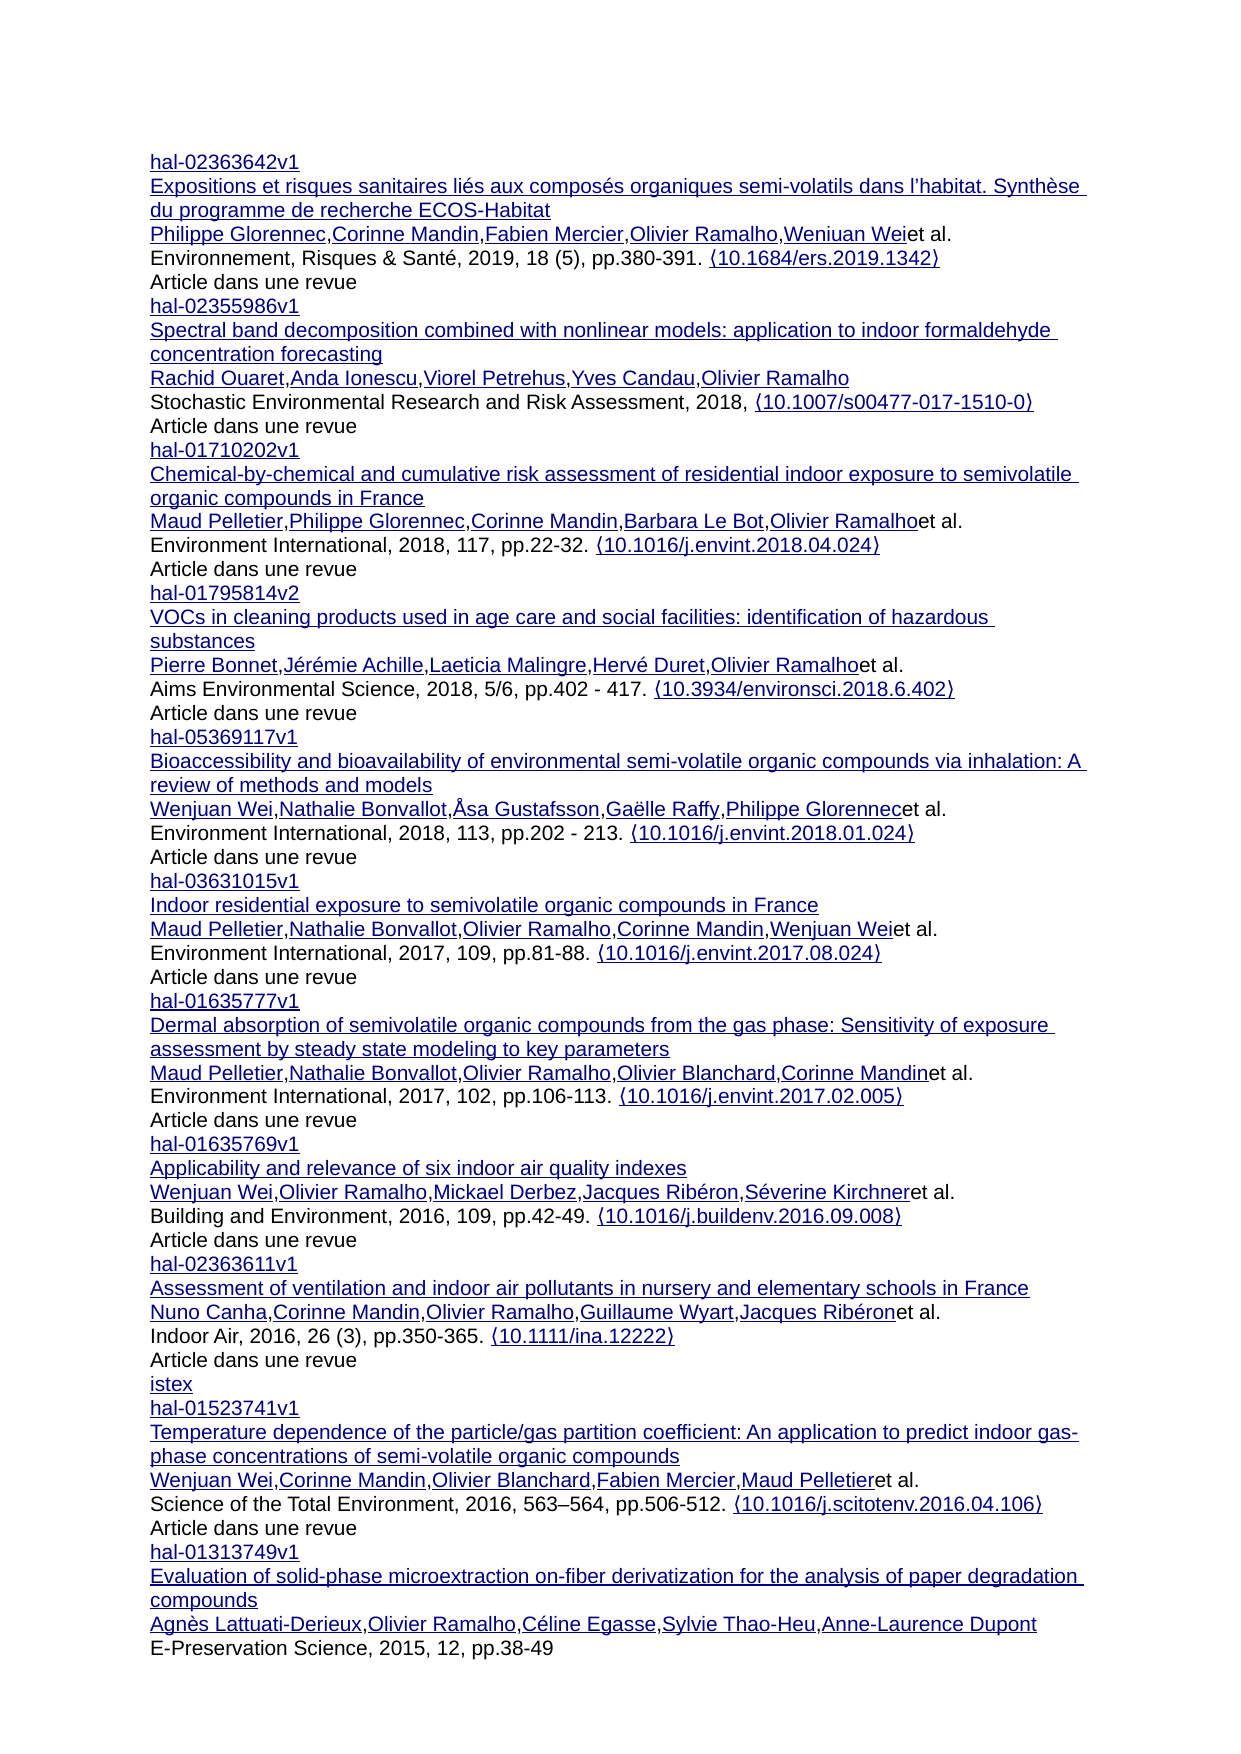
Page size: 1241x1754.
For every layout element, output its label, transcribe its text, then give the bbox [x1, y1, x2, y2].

table_cell Assessment of ventilation and indoor air pollutants in nursery and elementary schools in France Nuno Canha,Corinne Mandin,Olivier Ramalho,Guillaume Wyart,Jacques Ribéronet al. Indoor Air, 2016, 26 (3), pp.350-365. ⟨10.1111/ina.12222⟩ Article dans une revue istex hal-01523741v1 [150, 1276, 1090, 1420]
table_cell Evaluation of solid-phase microextraction on-fiber derivatization for the analysis of paper degradation compounds Agnès Lattuati-Derieux,Olivier Ramalho,Céline Egasse,Sylvie Thao-Heu,Anne-Laurence Dupont E-Preservation Science, 2015, 12, pp.38-49 [150, 1564, 1090, 1659]
table_cell hal-02363642v1 [150, 150, 1090, 174]
table_cell Dermal absorption of semivolatile organic compounds from the gas phase: Sensitivity of exposure assessment by steady state modeling to key parameters Maud Pelletier,Nathalie Bonvallot,Olivier Ramalho,Olivier Blanchard,Corinne Mandinet al. Environment International, 2017, 102, pp.106-113. ⟨10.1016/j.envint.2017.02.005⟩ Article dans une revue hal-01635769v1 [150, 1013, 1090, 1156]
table_cell Temperature dependence of the particle/gas partition coefficient: An application to predict indoor gas-phase concentrations of semi-volatile organic compounds Wenjuan Wei,Corinne Mandin,Olivier Blanchard,Fabien Mercier,Maud Pelletieret al. Science of the Total Environment, 2016, 563–564, pp.506-512. ⟨10.1016/j.scitotenv.2016.04.106⟩ Article dans une revue hal-01313749v1 [150, 1420, 1090, 1563]
table_cell VOCs in cleaning products used in age care and social facilities: identification of hazardous substances Pierre Bonnet,Jérémie Achille,Laeticia Malingre,Hervé Duret,Olivier Ramalhoet al. Aims Environmental Science, 2018, 5/6, pp.402 - 417. ⟨10.3934/environsci.2018.6.402⟩ Article dans une revue hal-05369117v1 [150, 605, 1090, 749]
table_cell Expositions et risques sanitaires liés aux composés organiques semi-volatils dans l’habitat. Synthèse du programme de recherche ECOS-Habitat Philippe Glorennec,Corinne Mandin,Fabien Mercier,Olivier Ramalho,Weniuan Weiet al. Environnement, Risques & Santé, 2019, 18 (5), pp.380-391. ⟨10.1684/ers.2019.1342⟩ Article dans une revue hal-02355986v1 [150, 174, 1090, 318]
table_cell Spectral band decomposition combined with nonlinear models: application to indoor formaldehyde concentration forecasting Rachid Ouaret,Anda Ionescu,Viorel Petrehus,Yves Candau,Olivier Ramalho Stochastic Environmental Research and Risk Assessment, 2018, ⟨10.1007/s00477-017-1510-0⟩ Article dans une revue hal-01710202v1 [150, 318, 1090, 461]
table_cell Bioaccessibility and bioavailability of environmental semi-volatile organic compounds via inhalation: A review of methods and models Wenjuan Wei,Nathalie Bonvallot,Åsa Gustafsson,Gaëlle Raffy,Philippe Glorennecet al. Environment International, 2018, 113, pp.202 - 213. ⟨10.1016/j.envint.2018.01.024⟩ Article dans une revue hal-03631015v1 [150, 749, 1090, 893]
table_cell Chemical-by-chemical and cumulative risk assessment of residential indoor exposure to semivolatile organic compounds in France Maud Pelletier,Philippe Glorennec,Corinne Mandin,Barbara Le Bot,Olivier Ramalhoet al. Environment International, 2018, 117, pp.22-32. ⟨10.1016/j.envint.2018.04.024⟩ Article dans une revue hal-01795814v2 [150, 461, 1090, 605]
table_cell Applicability and relevance of six indoor air quality indexes Wenjuan Wei,Olivier Ramalho,Mickael Derbez,Jacques Ribéron,Séverine Kirchneret al. Building and Environment, 2016, 109, pp.42-49. ⟨10.1016/j.buildenv.2016.09.008⟩ Article dans une revue hal-02363611v1 [150, 1156, 1090, 1276]
table_cell Indoor residential exposure to semivolatile organic compounds in France Maud Pelletier,Nathalie Bonvallot,Olivier Ramalho,Corinne Mandin,Wenjuan Weiet al. Environment International, 2017, 109, pp.81-88. ⟨10.1016/j.envint.2017.08.024⟩ Article dans une revue hal-01635777v1 [150, 893, 1090, 1012]
